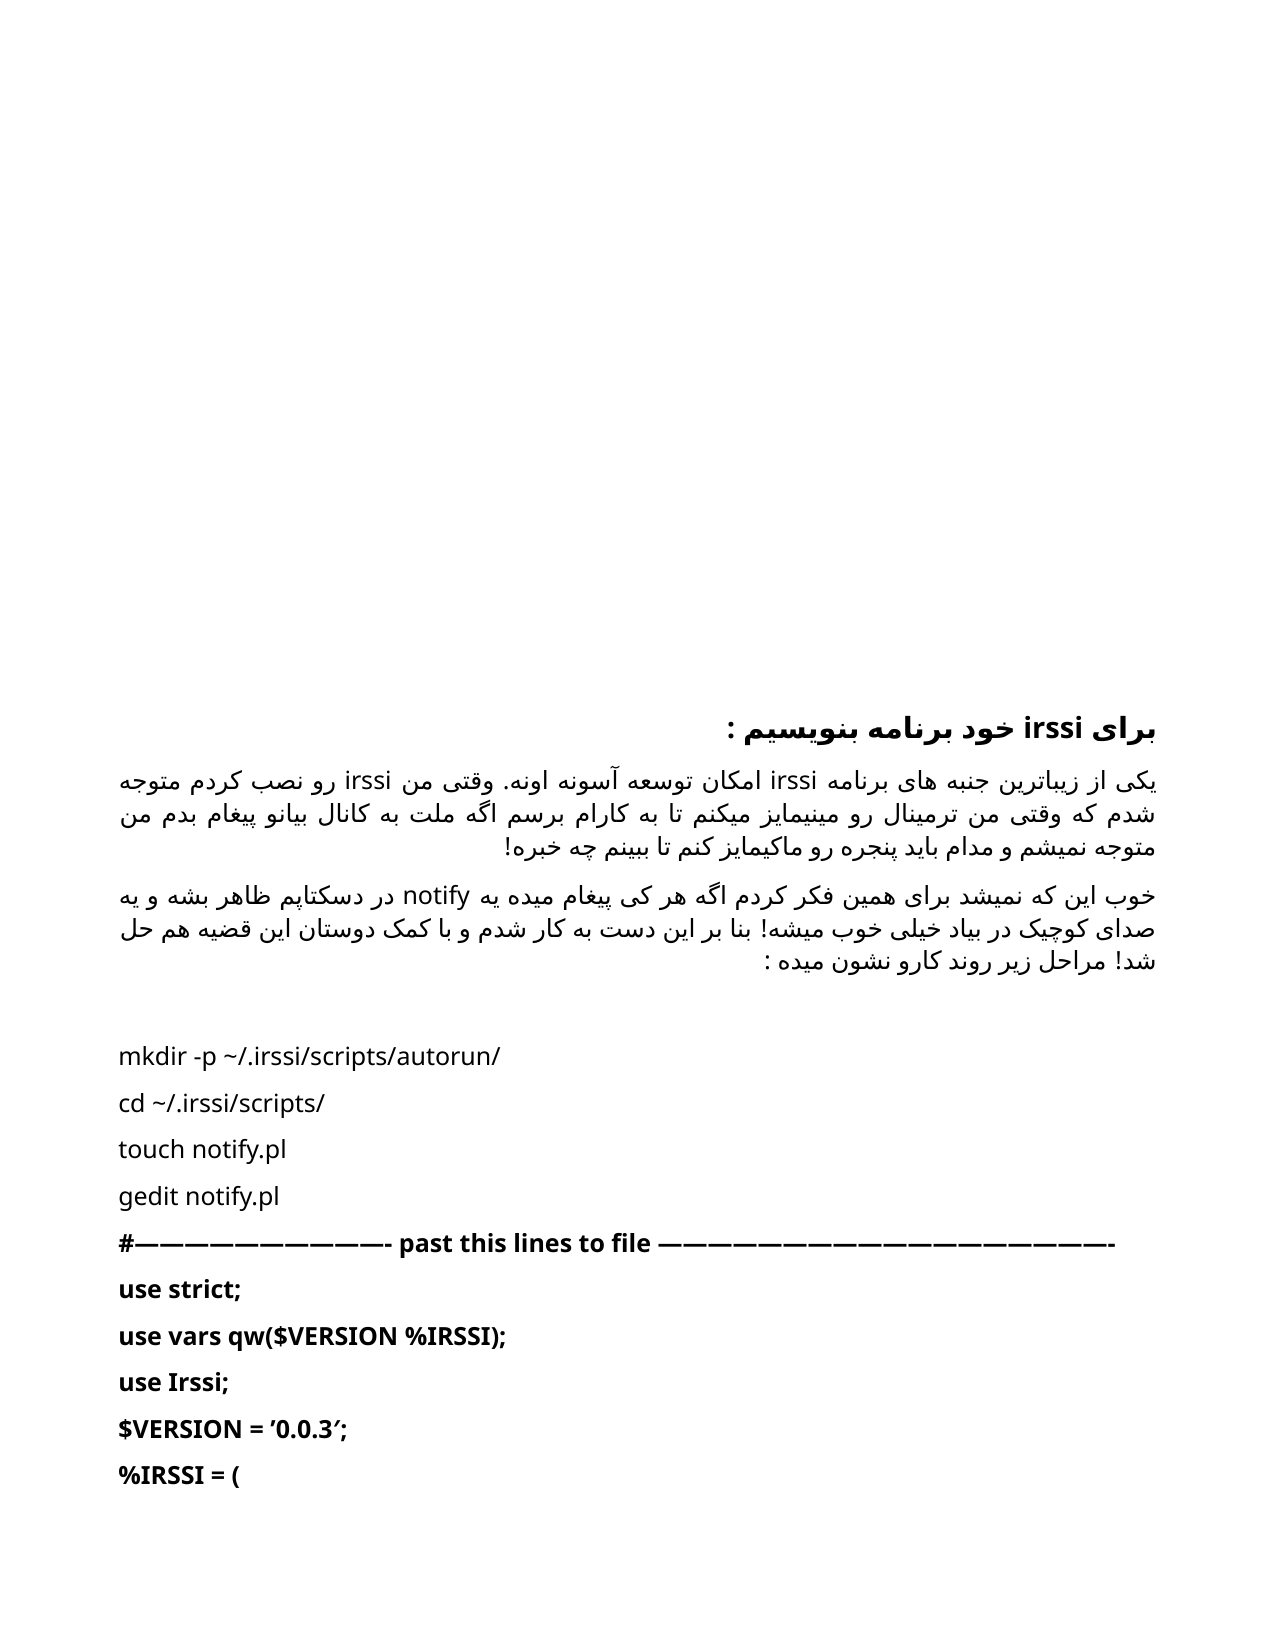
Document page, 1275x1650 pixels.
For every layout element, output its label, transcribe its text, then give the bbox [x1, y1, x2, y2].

text touch notify.pl [118, 1132, 1157, 1166]
text یکی از زیباترین جنبه های برنامه irssi امکان توسعه آسونه اونه. وقتی من irssi رو نصب کردم متوجه شدم که وقتی من ترمینال رو مینیمایز میکنم تا به کارام برسم اگه ملت به کانال بیانو پیغام بدم من متوجه نمیشم و مدام باید پنجره رو ماکیمایز کنم تا ببینم چه خبره! [118, 763, 1157, 865]
text use Irssi; [118, 1365, 1157, 1399]
text use vars qw($VERSION %IRSSI); [118, 1318, 1157, 1352]
text #——————————- past this lines to file ——————————————————- [118, 1225, 1157, 1259]
text use strict; [118, 1272, 1157, 1306]
text $VERSION = ’0.0.3′; [118, 1411, 1157, 1446]
text خوب این که نمیشد برای همین فکر کردم اگه هر کی پیغام میده یه notify در دسکتاپم ظاهر بشه و یه صدای کوچیک در بیاد خیلی خوب میشه! بنا بر این دست به کار شدم و با کمک دوستان این قضیه هم حل شد! مراحل زیر روند کارو نشون میده : [118, 878, 1157, 980]
text gedit notify.pl [118, 1179, 1157, 1213]
text %IRSSI = ( [118, 1458, 1157, 1492]
text mkdir -p ~/.irssi/scripts/autorun/ [118, 1039, 1157, 1073]
subtitle برای irssi خود برنامه بنویسیم : [118, 707, 1157, 751]
text cd ~/.irssi/scripts/ [118, 1086, 1157, 1119]
